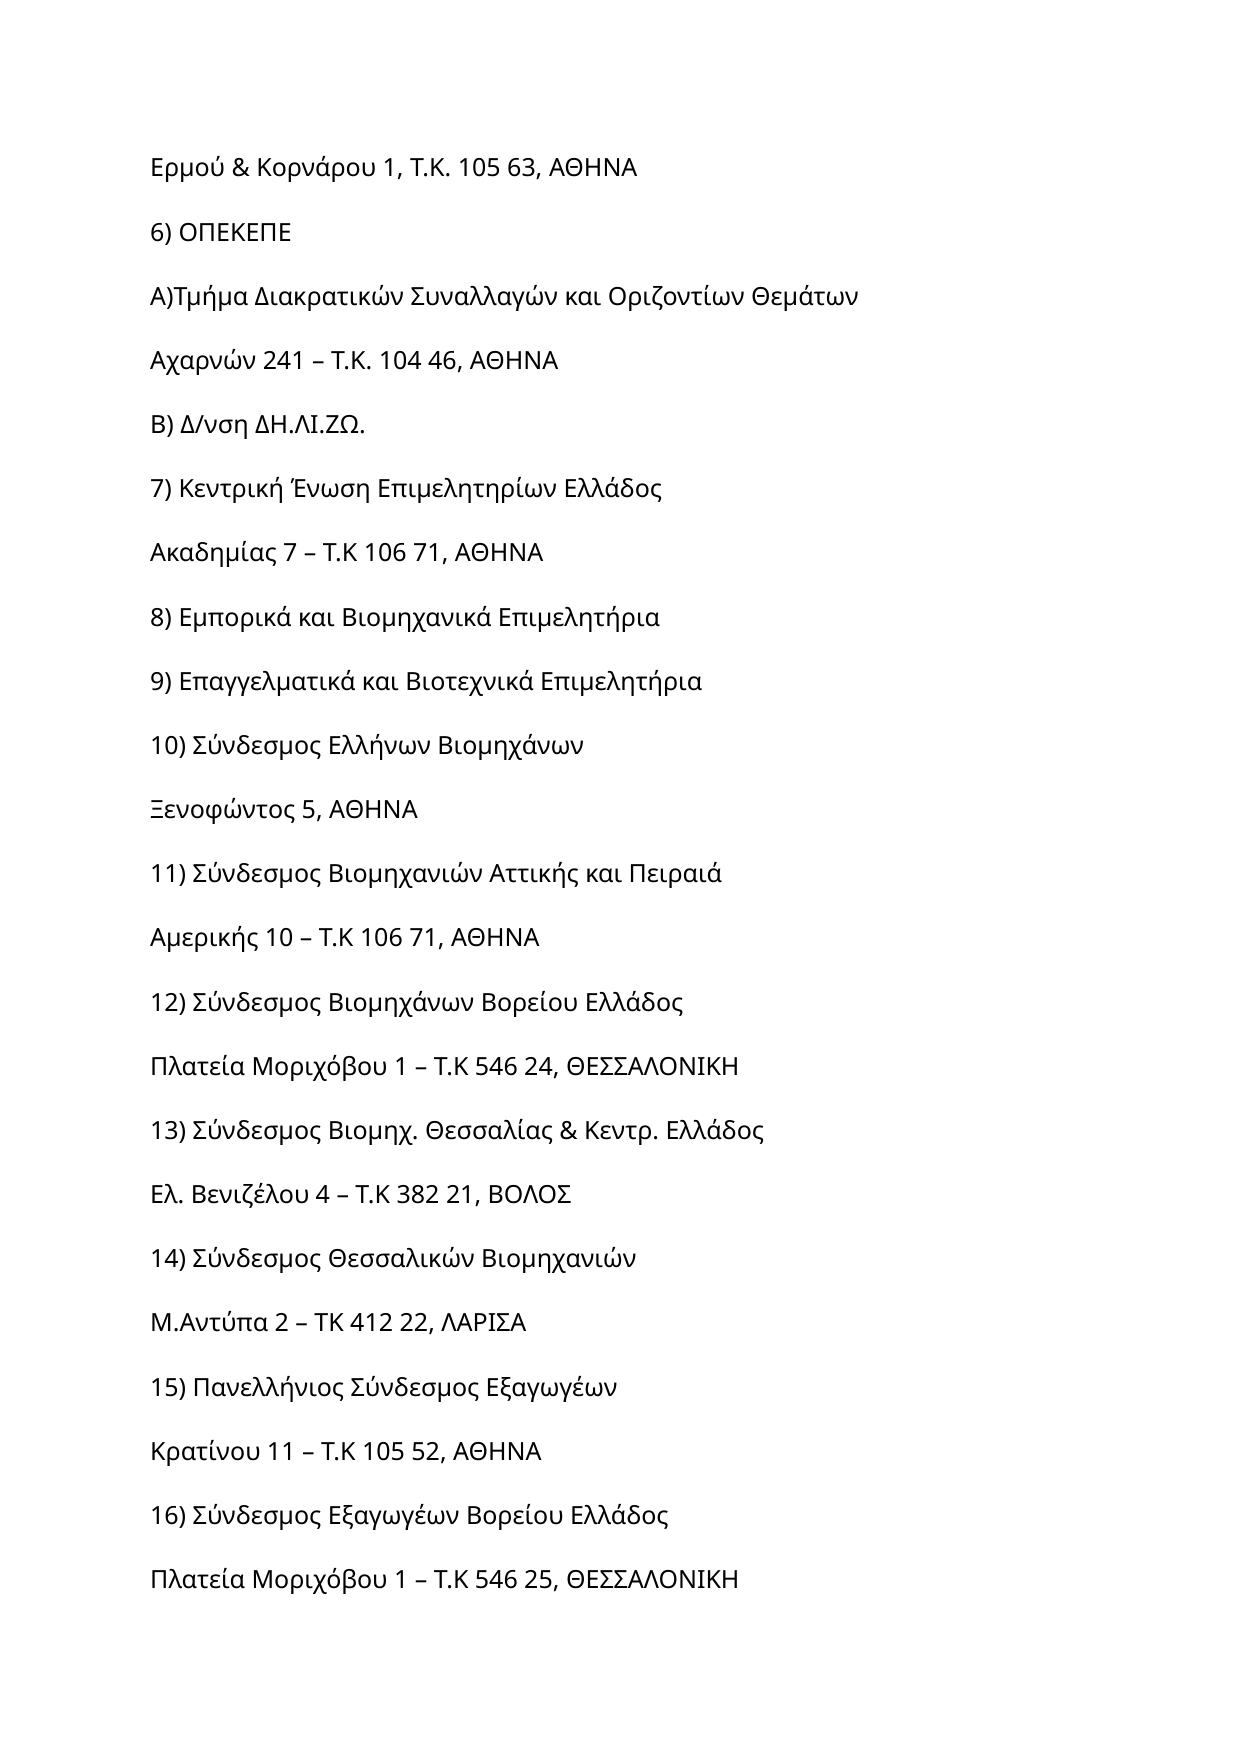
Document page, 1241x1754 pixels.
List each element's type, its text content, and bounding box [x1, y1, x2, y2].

text 13) Σύνδεσμος Βιομηχ. Θεσσαλίας & Κεντρ. Ελλάδος [150, 1112, 1090, 1147]
text 8) Εμπορικά και Βιομηχανικά Επιμελητήρια [150, 599, 1090, 633]
text 6) ΟΠΕΚΕΠΕ [150, 214, 1090, 248]
text Α)Τμήμα Διακρατικών Συναλλαγών και Οριζοντίων Θεμάτων [150, 278, 1090, 312]
text 12) Σύνδεσμος Βιομηχάνων Βορείου Ελλάδος [150, 984, 1090, 1018]
text 9) Επαγγελματικά και Βιοτεχνικά Επιμελητήρια [150, 663, 1090, 697]
text Β) Δ/νση ΔΗ.ΛΙ.ΖΩ. [150, 407, 1090, 441]
text 10) Σύνδεσμος Ελλήνων Βιομηχάνων [150, 727, 1090, 762]
text Ελ. Βενιζέλου 4 – Τ.Κ 382 21, ΒΟΛΟΣ [150, 1177, 1090, 1211]
text Ξενοφώντος 5, ΑΘΗΝΑ [150, 792, 1090, 826]
text 14) Σύνδεσμος Θεσσαλικών Βιομηχανιών [150, 1241, 1090, 1275]
text Αχαρνών 241 – Τ.Κ. 104 46, ΑΘΗΝΑ [150, 342, 1090, 377]
text Ακαδημίας 7 – T.K 106 71, ΑΘΗΝΑ [150, 535, 1090, 569]
text Πλατεία Μοριχόβου 1 – Τ.Κ 546 24, ΘΕΣΣΑΛΟΝΙΚΗ [150, 1048, 1090, 1082]
text Αμερικής 10 – Τ.Κ 106 71, ΑΘΗΝΑ [150, 920, 1090, 954]
text 7) Κεντρική Ένωση Επιμελητηρίων Ελλάδος [150, 471, 1090, 505]
text 16) Σύνδεσμος Εξαγωγέων Βορείου Ελλάδος [150, 1497, 1090, 1532]
text Ερμού & Κορνάρου 1, Τ.Κ. 105 63, ΑΘΗΝΑ [150, 150, 1090, 184]
text Πλατεία Μοριχόβου 1 – Τ.Κ 546 25, ΘΕΣΣΑΛΟΝΙΚΗ [150, 1562, 1090, 1596]
text Κρατίνου 11 – Τ.Κ 105 52, ΑΘΗΝΑ [150, 1433, 1090, 1467]
text 15) Πανελλήνιος Σύνδεσμος Εξαγωγέων [150, 1369, 1090, 1403]
text 11) Σύνδεσμος Βιομηχανιών Αττικής και Πειραιά [150, 856, 1090, 890]
text Μ.Αντύπα 2 – ΤΚ 412 22, ΛΑΡΙΣΑ [150, 1305, 1090, 1339]
